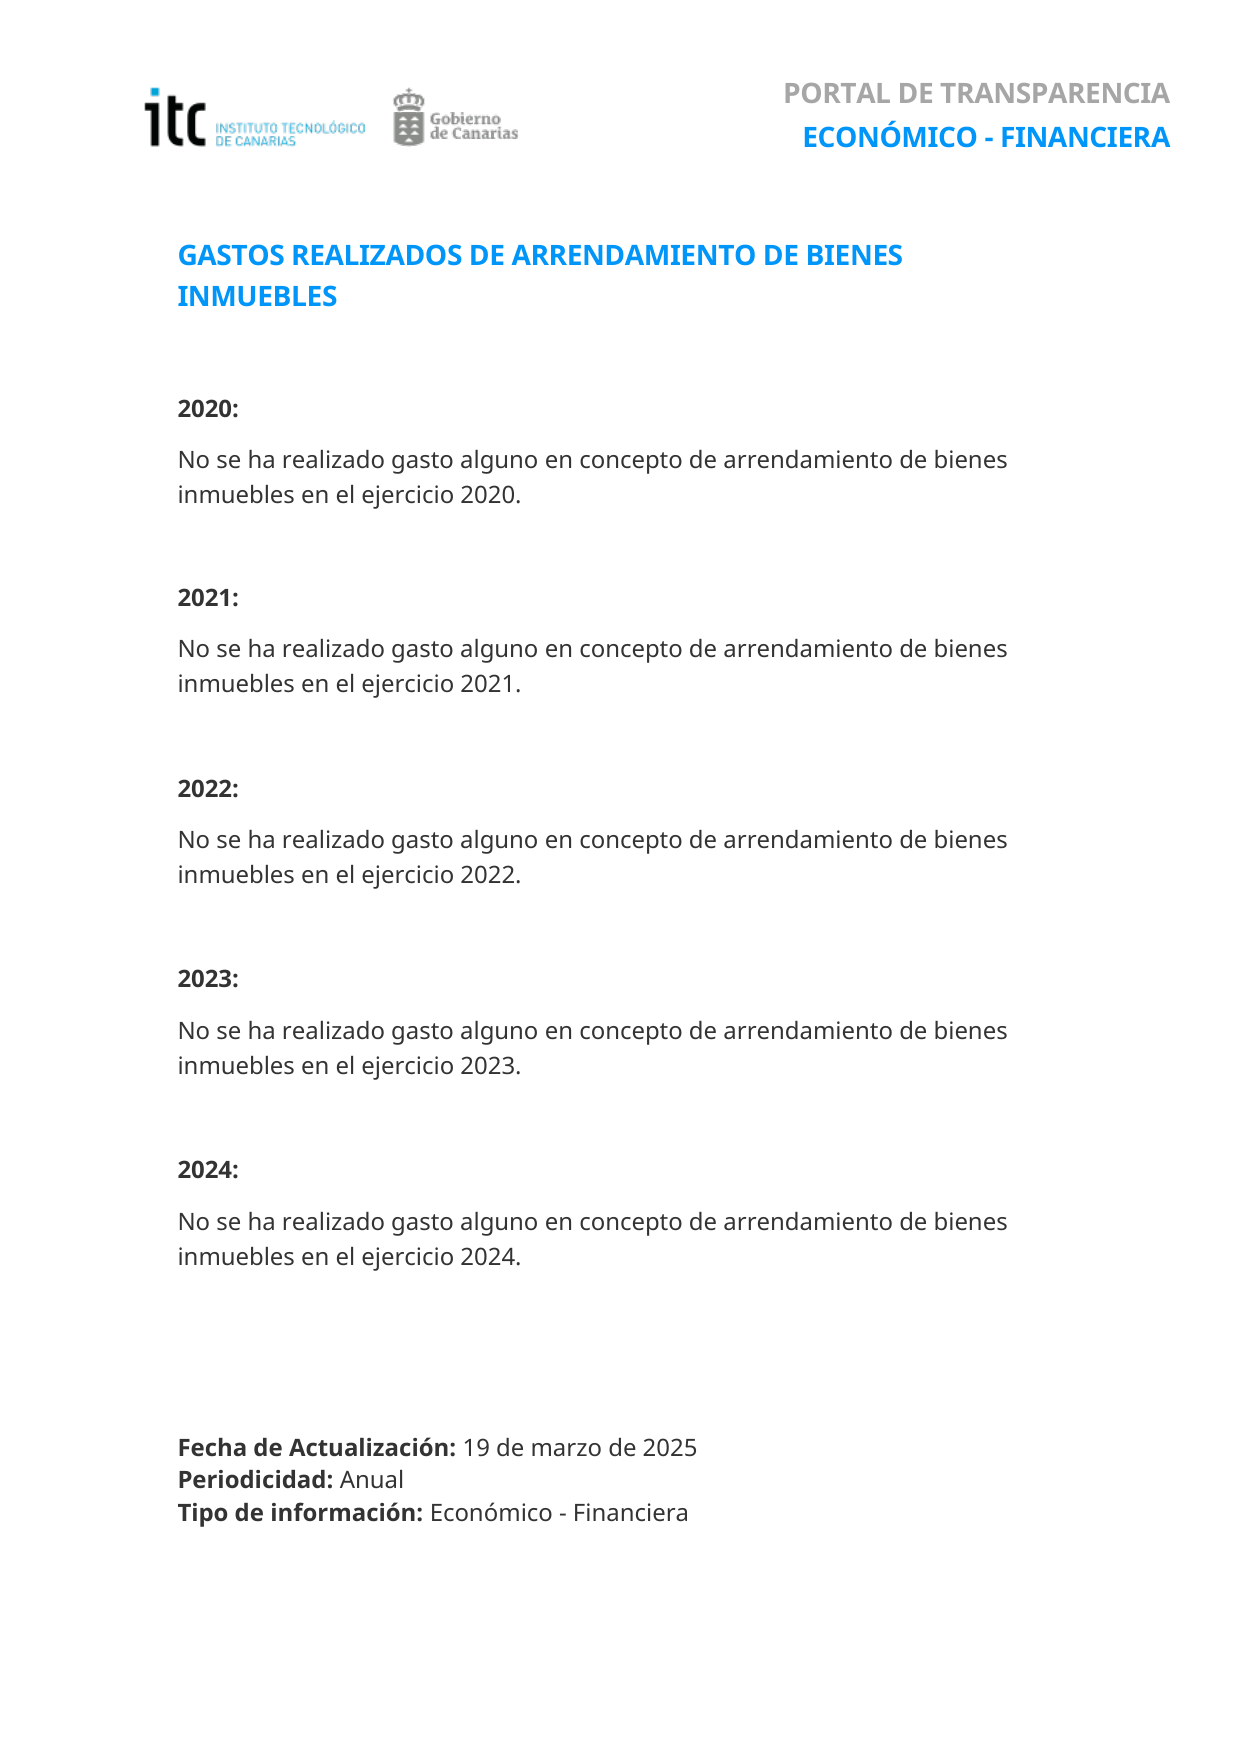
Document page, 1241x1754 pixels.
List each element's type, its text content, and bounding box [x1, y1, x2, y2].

text 2024: [177, 1153, 1063, 1186]
text gASTOS realizados DE ARRENDAMIENTO DE BIENES INMUEBLES [177, 236, 1063, 315]
text 2020: [177, 392, 1063, 424]
text No se ha realizado gasto alguno en concepto de arrendamiento de bienes inmuebles en el ejercicio 2021. [177, 632, 1063, 700]
text 2022: [177, 772, 1063, 804]
text No se ha realizado gasto alguno en concepto de arrendamiento de bienes inmuebles en el ejercicio 2023. [177, 1014, 1063, 1081]
text No se ha realizado gasto alguno en concepto de arrendamiento de bienes inmuebles en el ejercicio 2022. [177, 823, 1063, 890]
text No se ha realizado gasto alguno en concepto de arrendamiento de bienes inmuebles en el ejercicio 2020. [177, 443, 1063, 511]
text 2021: [177, 581, 1063, 613]
text Fecha de Actualización: 19 de marzo de 2025 Periodicidad: Anual Tipo de información: Económico - Financiera [177, 1430, 1063, 1528]
text 2023: [177, 962, 1063, 995]
text No se ha realizado gasto alguno en concepto de arrendamiento de bienes inmuebles en el ejercicio 2024. [177, 1204, 1063, 1272]
